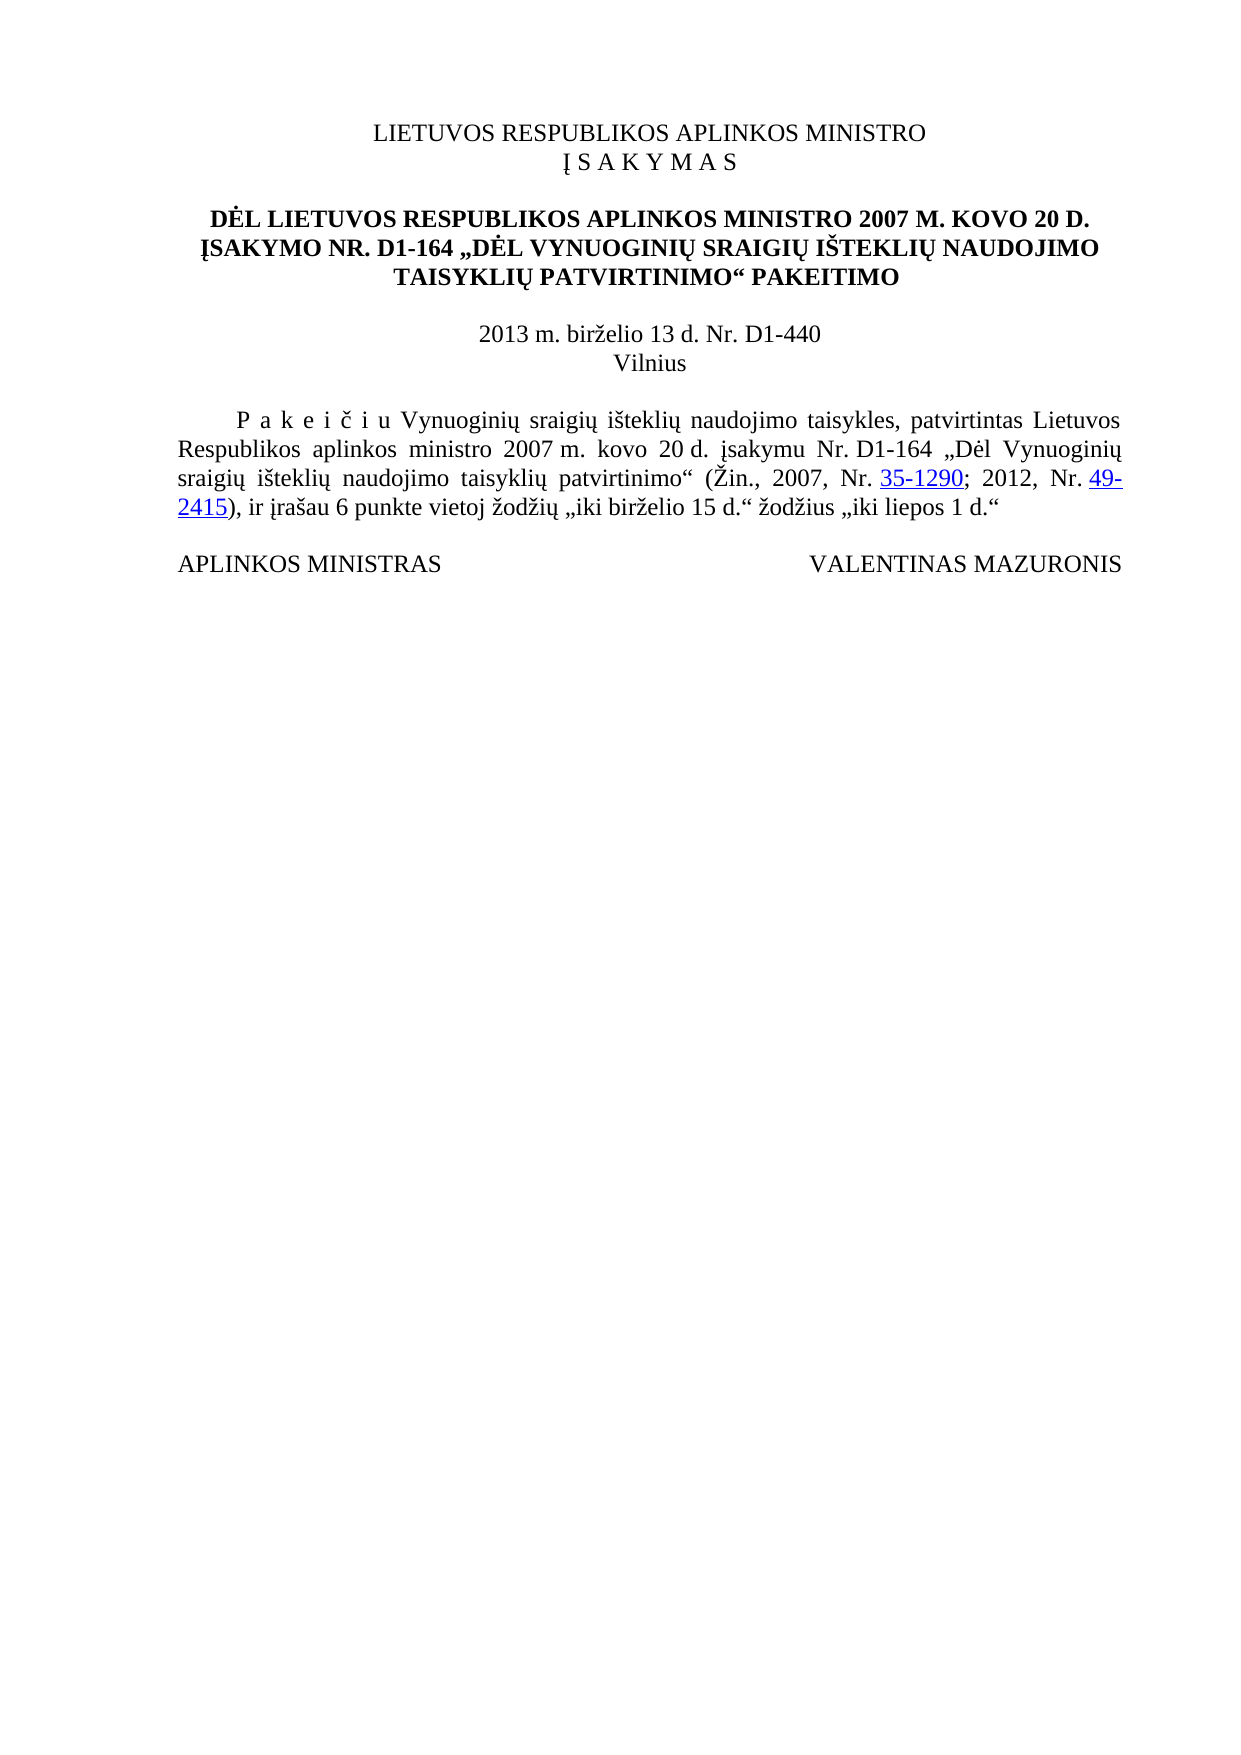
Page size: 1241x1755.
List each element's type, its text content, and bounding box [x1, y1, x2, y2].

text 2013 m. birželio 13 d. Nr. D1-440 [177, 319, 1122, 348]
text Aplinkos ministras Valentinas Mazuronis [177, 549, 1122, 578]
text DĖL LIETUVOS RESPUBLIKOS APLINKOS MINISTRO 2007 M. KOVO 20 D. ĮSAKYMO Nr. D1-164 „DĖL VYNUOGINIŲ SRAIGIŲ IŠTEKLIŲ NAUDOJIMO TAISYKLIŲ PATVIRTINIMO“ PAKEITIMO [177, 204, 1122, 291]
text Į S A K Y M A S [177, 147, 1122, 176]
text LIETUVOS RESPUBLIKOS APLINKOS MINISTRO [177, 118, 1122, 147]
text Vilnius [177, 348, 1122, 377]
text P a k e i č i u Vynuoginių sraigių išteklių naudojimo taisykles, patvirtintas Lietuvos Respublikos aplinkos ministro 2007 m. kovo 20 d. įsakymu Nr. D1-164 „Dėl Vynuoginių sraigių išteklių naudojimo taisyklių patvirtinimo“ (Žin., 2007, Nr. 35-1290; 2012, Nr. 49-2415), ir įrašau 6 punkte vietoj žodžių „iki birželio 15 d.“ žodžius „iki liepos 1 d.“ [177, 406, 1122, 521]
